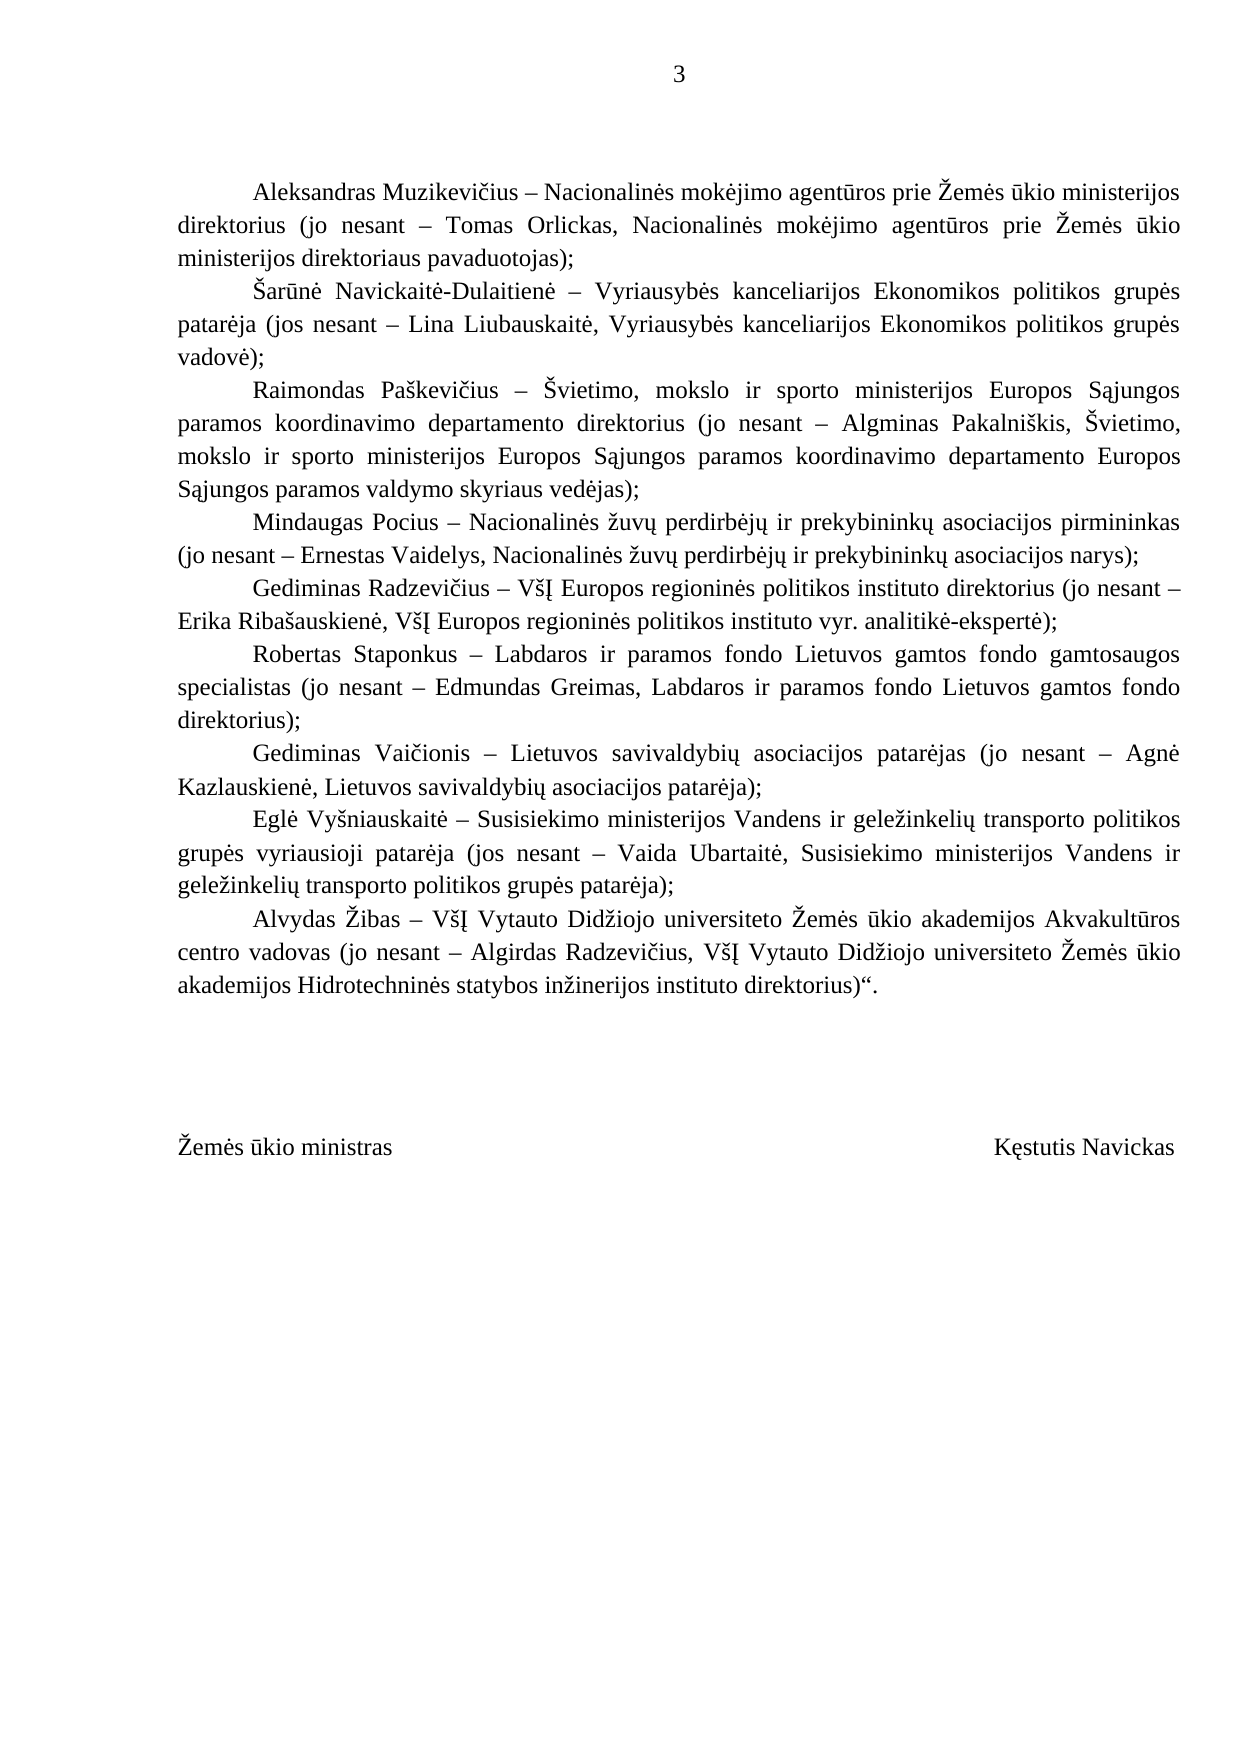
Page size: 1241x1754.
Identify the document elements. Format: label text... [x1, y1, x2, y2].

text Raimondas Paškevičius – Švietimo, mokslo ir sporto ministerijos Europos Sąjungos paramos koordinavimo departamento direktorius (jo nesant – Algminas Pakalniškis, Švietimo, mokslo ir sporto ministerijos Europos Sąjungos paramos koordinavimo departamento Europos Sąjungos paramos valdymo skyriaus vedėjas); [177, 375, 1181, 503]
text Gediminas Radzevičius – VšĮ Europos regioninės politikos instituto direktorius (jo nesant – Erika Ribašauskienė, VšĮ Europos regioninės politikos instituto vyr. analitikė-ekspertė); [177, 573, 1181, 635]
text Robertas Staponkus – Labdaros ir paramos fondo Lietuvos gamtos fondo gamtosaugos specialistas (jo nesant – Edmundas Greimas, Labdaros ir paramos fondo Lietuvos gamtos fondo direktorius); [177, 639, 1181, 734]
text Žemės ūkio ministras Kęstutis Navickas [177, 1132, 1181, 1161]
text Gediminas Vaičionis – Lietuvos savivaldybių asociacijos patarėjas (jo nesant – Agnė Kazlauskienė, Lietuvos savivaldybių asociacijos patarėja); [177, 738, 1181, 800]
text Mindaugas Pocius – Nacionalinės žuvų perdirbėjų ir prekybininkų asociacijos pirmininkas (jo nesant – Ernestas Vaidelys, Nacionalinės žuvų perdirbėjų ir prekybininkų asociacijos narys); [177, 507, 1181, 569]
text Eglė Vyšniauskaitė – Susisiekimo ministerijos Vandens ir geležinkelių transporto politikos grupės vyriausioji patarėja (jos nesant – Vaida Ubartaitė, Susisiekimo ministerijos Vandens ir geležinkelių transporto politikos grupės patarėja); [177, 804, 1181, 899]
text Alvydas Žibas – VšĮ Vytauto Didžiojo universiteto Žemės ūkio akademijos Akvakultūros centro vadovas (jo nesant – Algirdas Radzevičius, VšĮ Vytauto Didžiojo universiteto Žemės ūkio akademijos Hidrotechninės statybos inžinerijos instituto direktorius)“. [177, 904, 1181, 998]
text Aleksandras Muzikevičius – Nacionalinės mokėjimo agentūros prie Žemės ūkio ministerijos direktorius (jo nesant – Tomas Orlickas, Nacionalinės mokėjimo agentūros prie Žemės ūkio ministerijos direktoriaus pavaduotojas); [177, 177, 1181, 272]
text Šarūnė Navickaitė-Dulaitienė – Vyriausybės kanceliarijos Ekonomikos politikos grupės patarėja (jos nesant – Lina Liubauskaitė, Vyriausybės kanceliarijos Ekonomikos politikos grupės vadovė); [177, 276, 1181, 371]
